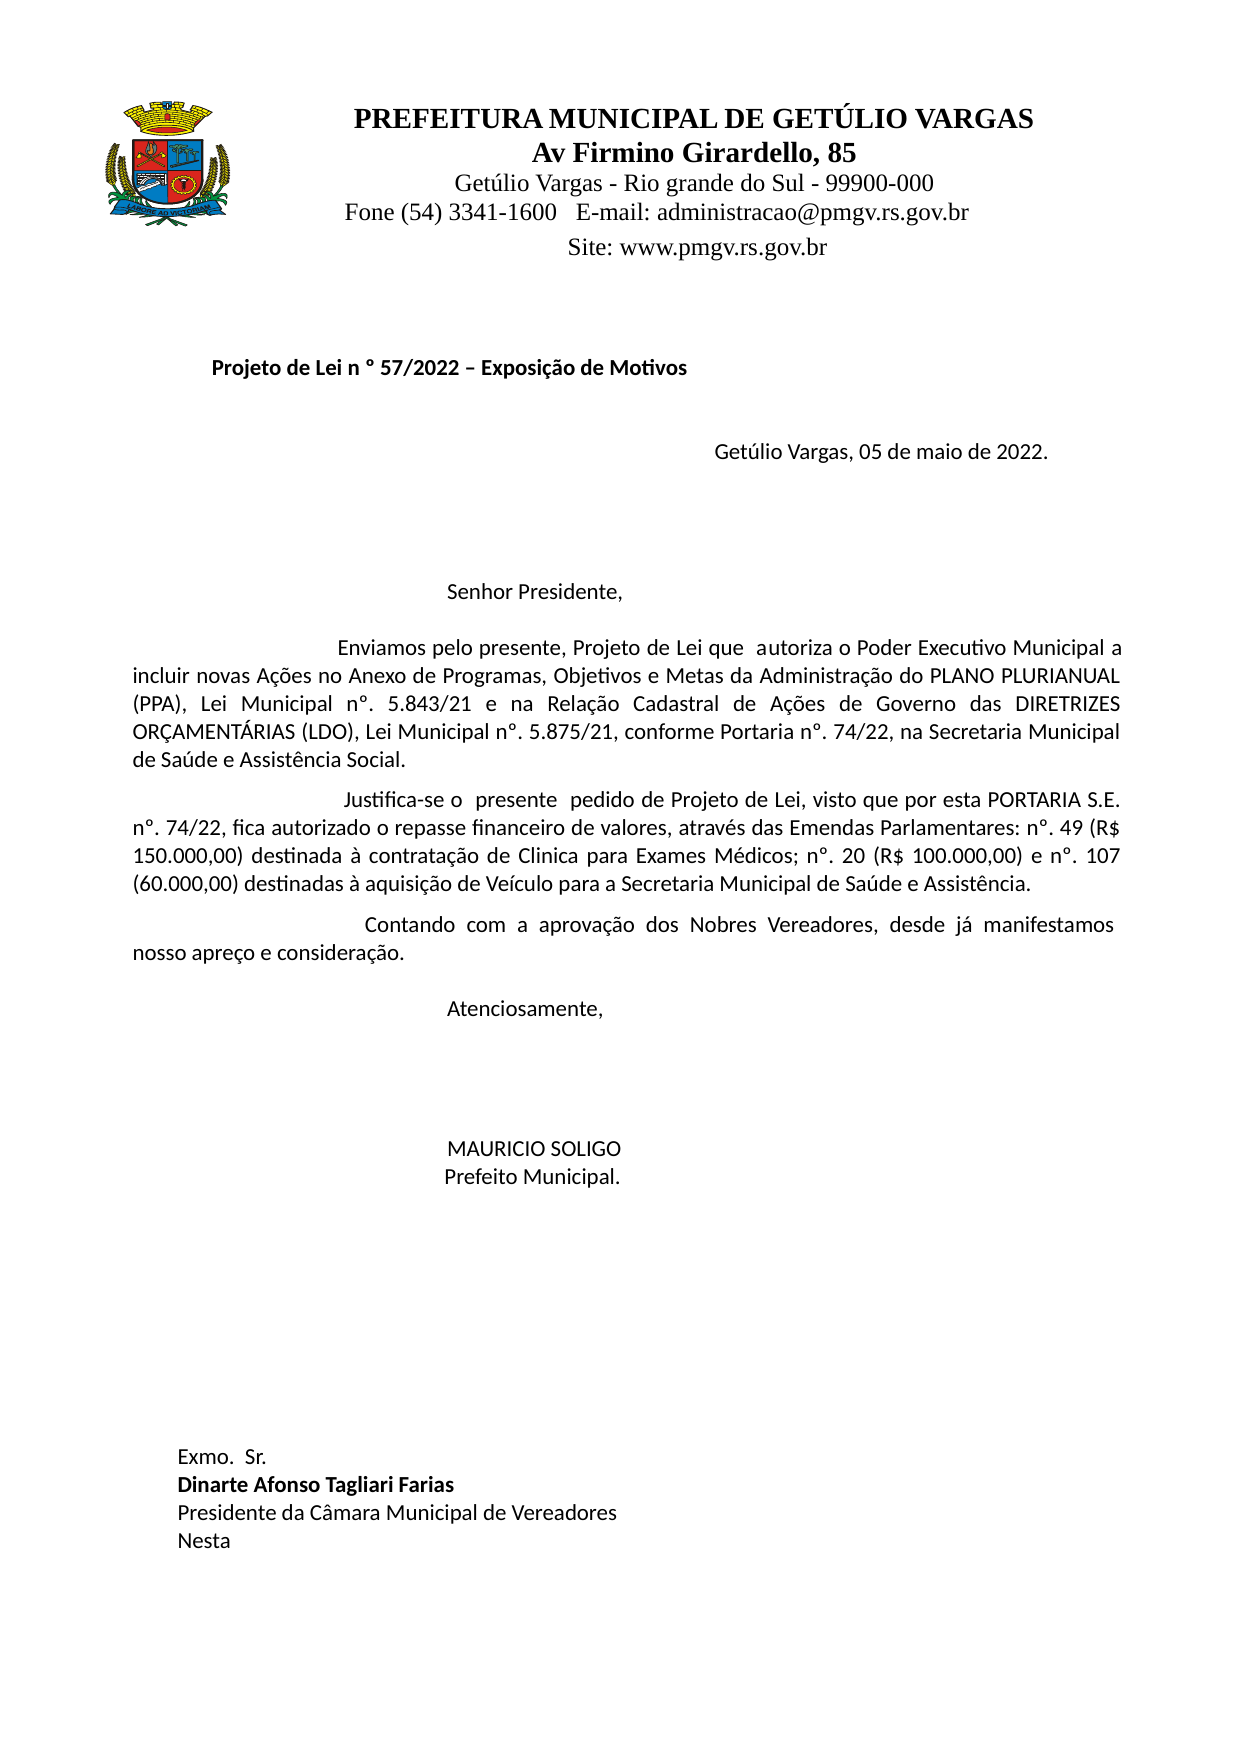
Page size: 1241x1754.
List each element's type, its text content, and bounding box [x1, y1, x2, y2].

text Projeto de Lei n º 57/2022 – Exposição de Motivos [212, 353, 1115, 381]
text Nesta [177, 1527, 1115, 1554]
text Prefeito Municipal. [238, 1162, 1115, 1190]
text Justifica-se o presente pedido de Projeto de Lei, visto que por esta PORTARIA S.E. nº. 74/22, fica autorizado o repasse financeiro de valores, através das Emendas Parlamentares: nº. 49 (R$ 150.000,00) destinada à contratação de Clinica para Exames Médicos; nº. 20 (R$ 100.000,00) e nº. 107 (60.000,00) destinadas à aquisição de Veículo para a Secretaria Municipal de Saúde e Assistência. [132, 786, 1122, 898]
text Contando com a aprovação dos Nobres Vereadores, desde já manifestamos nosso apreço e consideração. [132, 910, 1115, 966]
text MAURICIO SOLIGO [212, 1134, 1115, 1162]
text Enviamos pelo presente, Projeto de Lei que autoriza o Poder Executivo Municipal a incluir novas Ações no Anexo de Programas, Objetivos e Metas da Administração do PLANO PLURIANUAL (PPA), Lei Municipal nº. 5.843/21 e na Relação Cadastral de Ações de Governo das DIRETRIZES ORÇAMENTÁRIAS (LDO), Lei Municipal nº. 5.875/21, conforme Portaria nº. 74/22, na Secretaria Municipal de Saúde e Assistência Social. [132, 633, 1122, 773]
text Presidente da Câmara Municipal de Vereadores [177, 1498, 1115, 1527]
text Atenciosamente, [212, 994, 1115, 1022]
text Getúlio Vargas, 05 de maio de 2022. [688, 437, 1115, 465]
text Senhor Presidente, [212, 577, 1115, 605]
text Dinarte Afonso Tagliari Farias [177, 1471, 1115, 1498]
text Exmo. Sr. [177, 1442, 1115, 1471]
